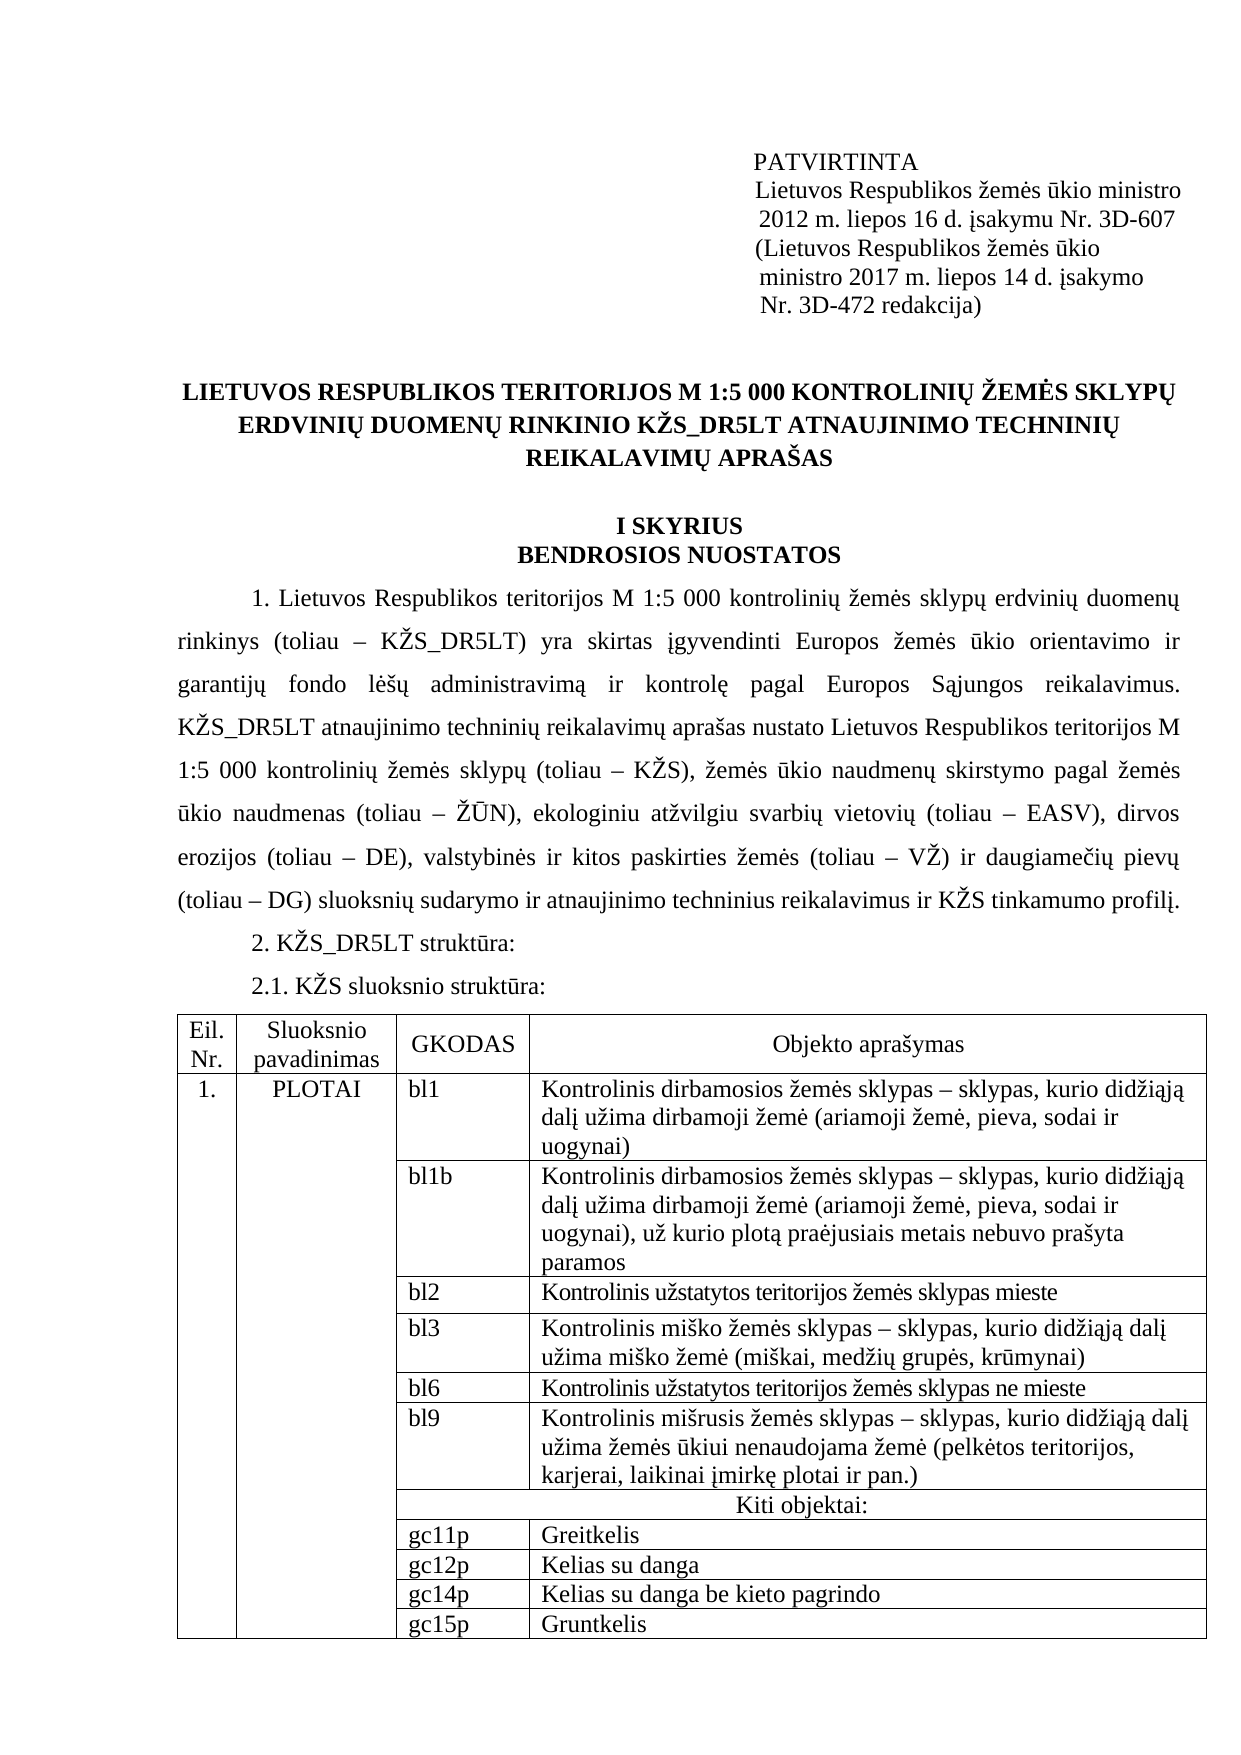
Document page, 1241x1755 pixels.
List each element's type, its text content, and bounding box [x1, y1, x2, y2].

text (Lietuvos Respublikos žemės ūkio [177, 233, 1181, 262]
table_cell Kontrolinis užstatytos teritorijos žemės sklypas ne mieste [530, 1373, 1206, 1402]
table_cell bl1 [397, 1074, 529, 1160]
table_header Eil. Nr. [178, 1015, 236, 1073]
table_cell Kelias su danga [530, 1550, 1206, 1578]
table_cell gc11p [397, 1520, 529, 1549]
table_cell Kontrolinis miško žemės sklypas – sklypas, kurio didžiąją dalį užima miško žemė (miškai, medžių grupės, krūmynai) [530, 1314, 1206, 1372]
text 2.1. KŽS sluoksnio struktūra: [177, 971, 1181, 1000]
text PATVIRTINTA [177, 147, 1181, 176]
table_header Objekto aprašymas [530, 1015, 1206, 1073]
table_cell bl2 [397, 1277, 529, 1312]
table_cell gc15p [397, 1609, 529, 1638]
text LIETUVOS RESPUBLIKOS TERITORIJOS M 1:5 000 kontrolinių žemės sklypų erdvinių duomenų rinkinio KŽS_DR5LT ATNAUJINIMO TECHNINIŲ REIKALAVIMŲ APRAŠAS [177, 377, 1181, 472]
text Lietuvos Respublikos žemės ūkio ministro [177, 176, 1181, 204]
text I SKYRIUS [177, 511, 1181, 540]
table_cell bl1b [397, 1161, 529, 1276]
table_cell PLOTAI [237, 1074, 396, 1638]
text 1. Lietuvos Respublikos teritorijos M 1:5 000 kontrolinių žemės sklypų erdvinių duomenų rinkinys (toliau – KŽS_DR5LT) yra skirtas įgyvendinti Europos žemės ūkio orientavimo ir garantijų fondo lėšų administravimą ir kontrolę pagal Europos Sąjungos reikalavimus. KŽS_DR5LT atnaujinimo techninių reikalavimų aprašas nustato Lietuvos Respublikos teritorijos M 1:5 000 kontrolinių žemės sklypų (toliau – KŽS), žemės ūkio naudmenų skirstymo pagal žemės ūkio naudmenas (toliau – ŽŪN), ekologiniu atžvilgiu svarbių vietovių (toliau – EASV), dirvos erozijos (toliau – DE), valstybinės ir kitos paskirties žemės (toliau – VŽ) ir daugiamečių pievų (toliau – DG) sluoksnių sudarymo ir atnaujinimo techninius reikalavimus ir KŽS tinkamumo profilį. [177, 583, 1181, 913]
table_cell Kontrolinis mišrusis žemės sklypas – sklypas, kurio didžiąją dalį užima žemės ūkiui nenaudojama žemė (pelkėtos teritorijos, karjerai, laikinai įmirkę plotai ir pan.) [530, 1403, 1206, 1489]
table_cell bl9 [397, 1403, 529, 1489]
table_cell 1. [178, 1074, 236, 1638]
table_cell Kontrolinis dirbamosios žemės sklypas – sklypas, kurio didžiąją dalį užima dirbamoji žemė (ariamoji žemė, pieva, sodai ir uogynai), už kurio plotą praėjusiais metais nebuvo prašyta paramos [530, 1161, 1206, 1276]
table_cell Gruntkelis [530, 1609, 1206, 1638]
text BENDROSIOS NUOSTATOS [177, 540, 1181, 568]
table_cell gc12p [397, 1550, 529, 1578]
text Nr. 3D-472 redakcija) [177, 291, 1181, 319]
table_cell Kelias su danga be kieto pagrindo [530, 1580, 1206, 1608]
text 2012 m. liepos 16 d. įsakymu Nr. 3D-607 [177, 204, 1181, 233]
table_cell bl6 [397, 1373, 529, 1402]
table_cell Greitkelis [530, 1520, 1206, 1549]
text ministro 2017 m. liepos 14 d. įsakymo [177, 262, 1181, 291]
table_cell Kiti objektai: [397, 1490, 1206, 1519]
table_header GKODAS [397, 1015, 529, 1073]
table_header Sluoksnio pavadinimas [237, 1015, 396, 1073]
text 2. KŽS_DR5LT struktūra: [177, 928, 1181, 957]
table_cell bl3 [397, 1314, 529, 1372]
table_cell Kontrolinis užstatytos teritorijos žemės sklypas mieste [530, 1277, 1206, 1312]
table_cell gc14p [397, 1580, 529, 1608]
table_cell Kontrolinis dirbamosios žemės sklypas – sklypas, kurio didžiąją dalį užima dirbamoji žemė (ariamoji žemė, pieva, sodai ir uogynai) [530, 1074, 1206, 1160]
